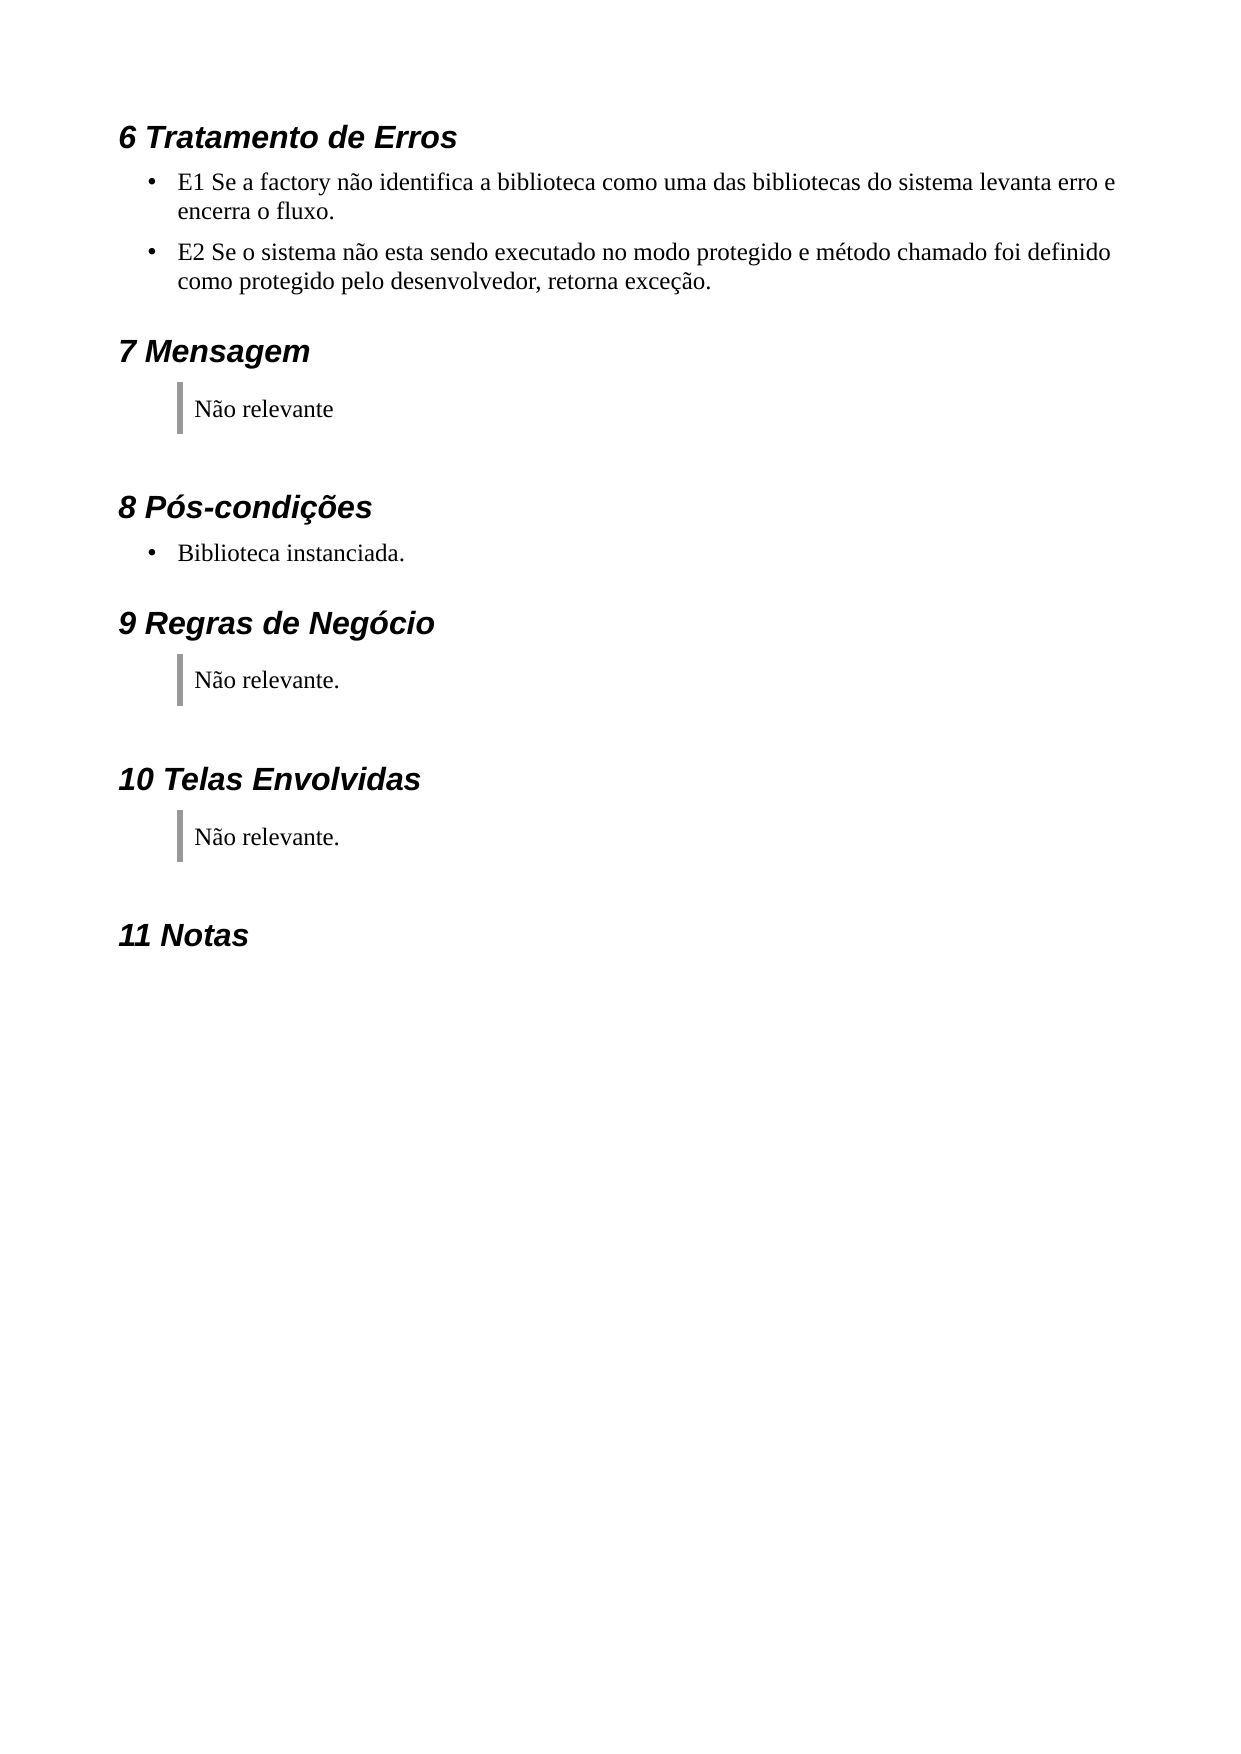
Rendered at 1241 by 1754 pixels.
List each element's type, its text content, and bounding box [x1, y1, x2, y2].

list Biblioteca instanciada. [148, 538, 1122, 567]
subtitle 8 Pós-condições [118, 489, 1122, 526]
text Não relevante. [183, 810, 1063, 862]
subtitle 6 Tratamento de Erros [118, 118, 1122, 155]
subtitle 9 Regras de Negócio [118, 604, 1122, 641]
subtitle 11 Notas [118, 917, 1122, 953]
list E2 Se o sistema não esta sendo executado no modo protegido e método chamado foi definido como protegido pelo desenvolvedor, retorna exceção. [148, 237, 1122, 295]
text Não relevante [183, 382, 1063, 434]
subtitle 10 Telas Envolvidas [118, 760, 1122, 797]
text Não relevante. [183, 654, 1063, 706]
list E1 Se a factory não identifica a biblioteca como uma das bibliotecas do sistema levanta erro e encerra o fluxo. [148, 167, 1122, 225]
subtitle 7 Mensagem [118, 332, 1122, 369]
